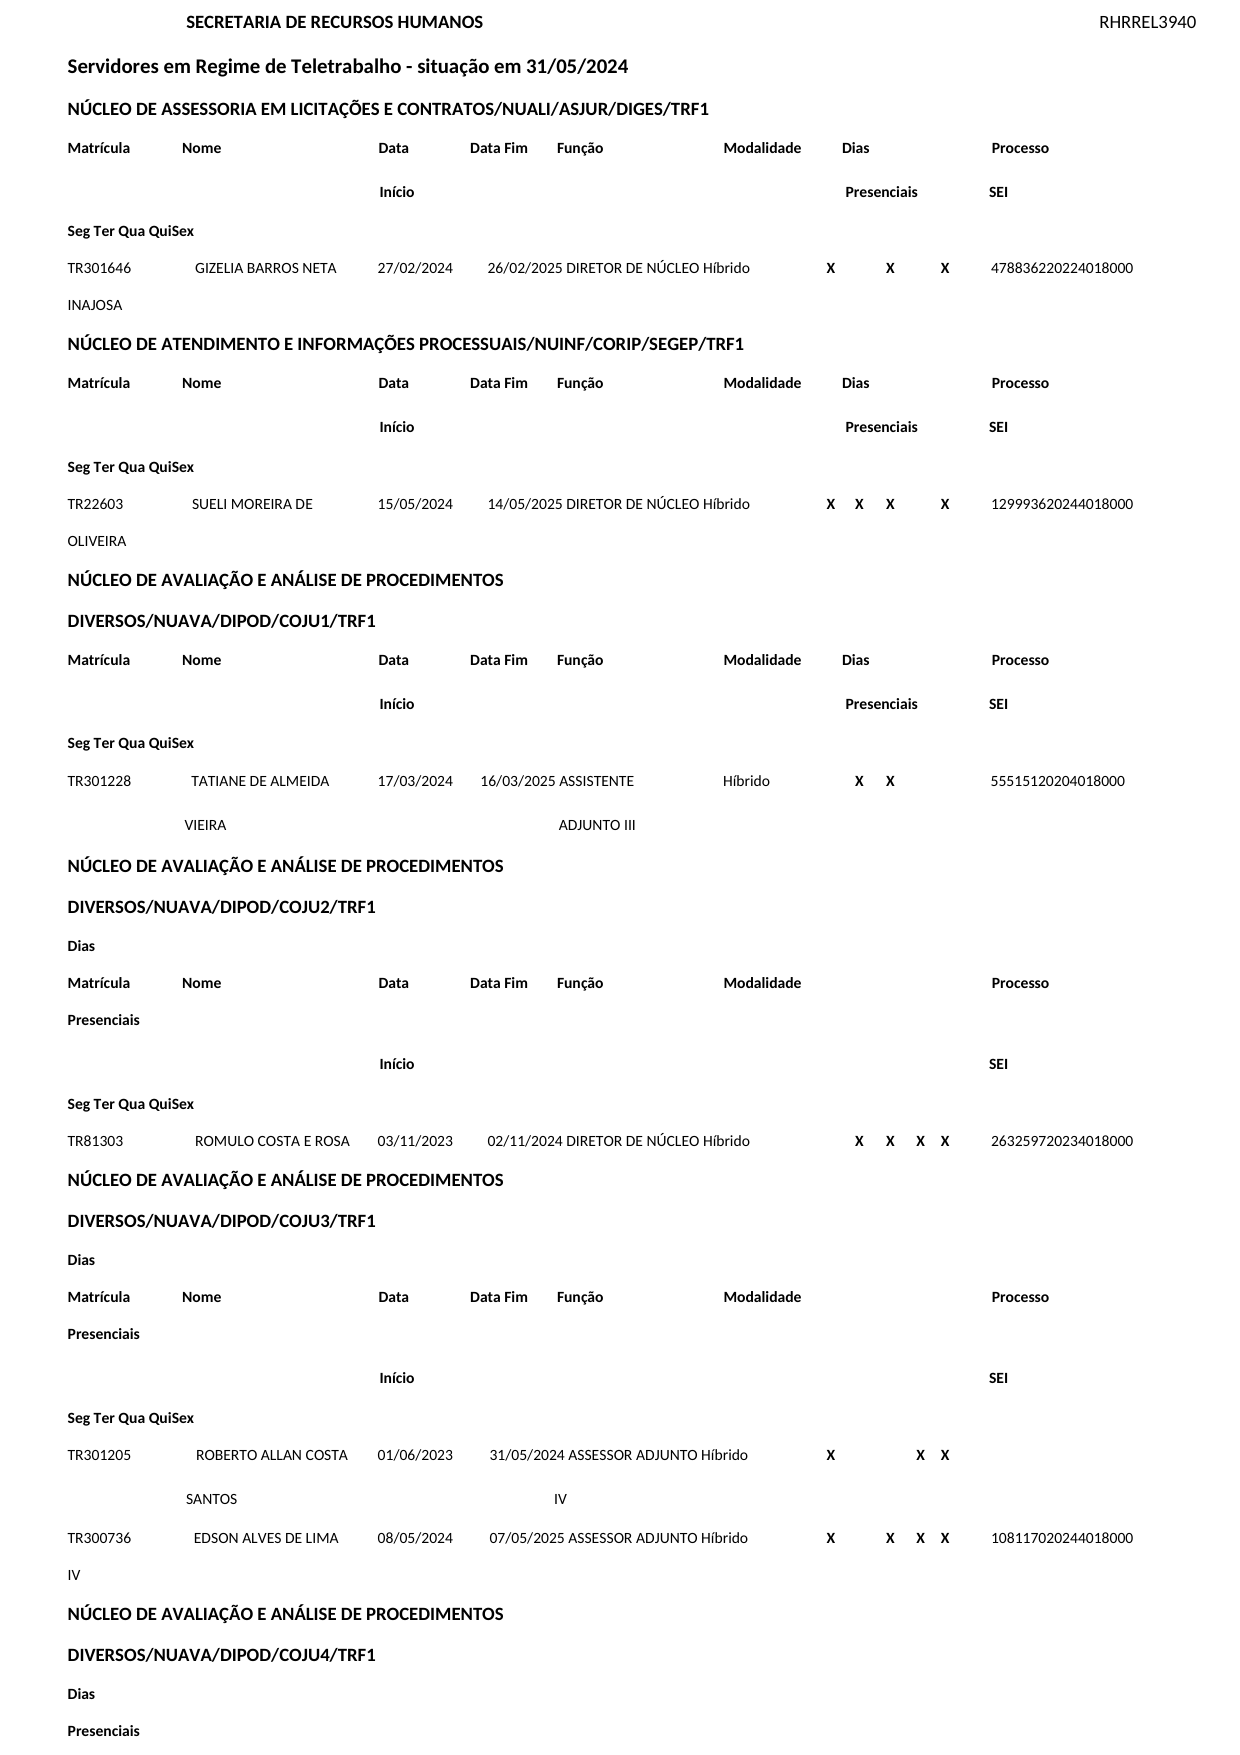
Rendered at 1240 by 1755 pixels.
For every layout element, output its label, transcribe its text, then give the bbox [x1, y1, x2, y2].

text Presenciais [67, 1324, 1196, 1343]
text TR301646 GIZELIA BARROS NETA 27/02/2024 26/02/2025 DIRETOR DE NÚCLEO Híbrido X X X 478836220224018000 [67, 258, 1196, 277]
text Início SEI [67, 1047, 1196, 1076]
text Seg Ter Qua QuiSex [67, 1094, 1196, 1113]
text Início Presenciais SEI [67, 687, 1196, 715]
text Dias [67, 1250, 1196, 1269]
text VIEIRA ADJUNTO III [67, 808, 1196, 836]
text Servidores em Regime de Teletrabalho - situação em 31/05/2024 [67, 53, 1196, 78]
text Presenciais [67, 1722, 1196, 1741]
text TR300736 EDSON ALVES DE LIMA 08/05/2024 07/05/2025 ASSESSOR ADJUNTO Híbrido X X X X 108117020244018000 [67, 1528, 1196, 1547]
text NÚCLEO DE AVALIAÇÃO E ANÁLISE DE PROCEDIMENTOS [67, 1602, 1196, 1625]
text NÚCLEO DE AVALIAÇÃO E ANÁLISE DE PROCEDIMENTOS [67, 854, 1196, 877]
text NÚCLEO DE AVALIAÇÃO E ANÁLISE DE PROCEDIMENTOS [67, 1168, 1196, 1191]
text SECRETARIA DE RECURSOS HUMANOS RHRREL3940 [67, 6, 1196, 34]
text Matrícula Nome Data Data Fim Função Modalidade Dias Processo [67, 138, 1196, 157]
text TR22603 SUELI MOREIRA DE 15/05/2024 14/05/2025 DIRETOR DE NÚCLEO Híbrido X X X X 129993620244018000 [67, 494, 1196, 513]
text Seg Ter Qua QuiSex [67, 221, 1196, 240]
text Início Presenciais SEI [67, 175, 1196, 203]
text Seg Ter Qua QuiSex [67, 734, 1196, 753]
text INAJOSA [67, 295, 1196, 314]
text Matrícula Nome Data Data Fim Função Modalidade Dias Processo [67, 373, 1196, 392]
text Seg Ter Qua QuiSex [67, 1408, 1196, 1427]
text TR301205 ROBERTO ALLAN COSTA 01/06/2023 31/05/2024 ASSESSOR ADJUNTO Híbrido X X X [67, 1445, 1196, 1464]
text DIVERSOS/NUAVA/DIPOD/COJU3/TRF1 [67, 1209, 1196, 1232]
text TR301228 TATIANE DE ALMEIDA 17/03/2024 16/03/2025 ASSISTENTE Híbrido X X 55515120204018000 [67, 771, 1196, 790]
text NÚCLEO DE ATENDIMENTO E INFORMAÇÕES PROCESSUAIS/NUINF/CORIP/SEGEP/TRF1 [67, 332, 1196, 355]
text DIVERSOS/NUAVA/DIPOD/COJU2/TRF1 [67, 895, 1196, 918]
text DIVERSOS/NUAVA/DIPOD/COJU4/TRF1 [67, 1643, 1196, 1666]
text IV [67, 1565, 1196, 1584]
text Matrícula Nome Data Data Fim Função Modalidade Processo [67, 973, 1196, 993]
text OLIVEIRA [67, 531, 1196, 550]
text Seg Ter Qua QuiSex [67, 457, 1196, 476]
text Início SEI [67, 1361, 1196, 1389]
text NÚCLEO DE AVALIAÇÃO E ANÁLISE DE PROCEDIMENTOS [67, 568, 1196, 591]
text Início Presenciais SEI [67, 410, 1196, 438]
text Dias [67, 1684, 1196, 1704]
text Dias [67, 937, 1196, 956]
text Matrícula Nome Data Data Fim Função Modalidade Dias Processo [67, 650, 1196, 669]
text TR81303 ROMULO COSTA E ROSA 03/11/2023 02/11/2024 DIRETOR DE NÚCLEO Híbrido X X X X 263259720234018000 [67, 1131, 1196, 1150]
text Matrícula Nome Data Data Fim Função Modalidade Processo [67, 1287, 1196, 1306]
text DIVERSOS/NUAVA/DIPOD/COJU1/TRF1 [67, 609, 1196, 632]
text SANTOS IV [67, 1482, 1196, 1510]
text Presenciais [67, 1011, 1196, 1029]
text NÚCLEO DE ASSESSORIA EM LICITAÇÕES E CONTRATOS/NUALI/ASJUR/DIGES/TRF1 [67, 97, 1196, 119]
